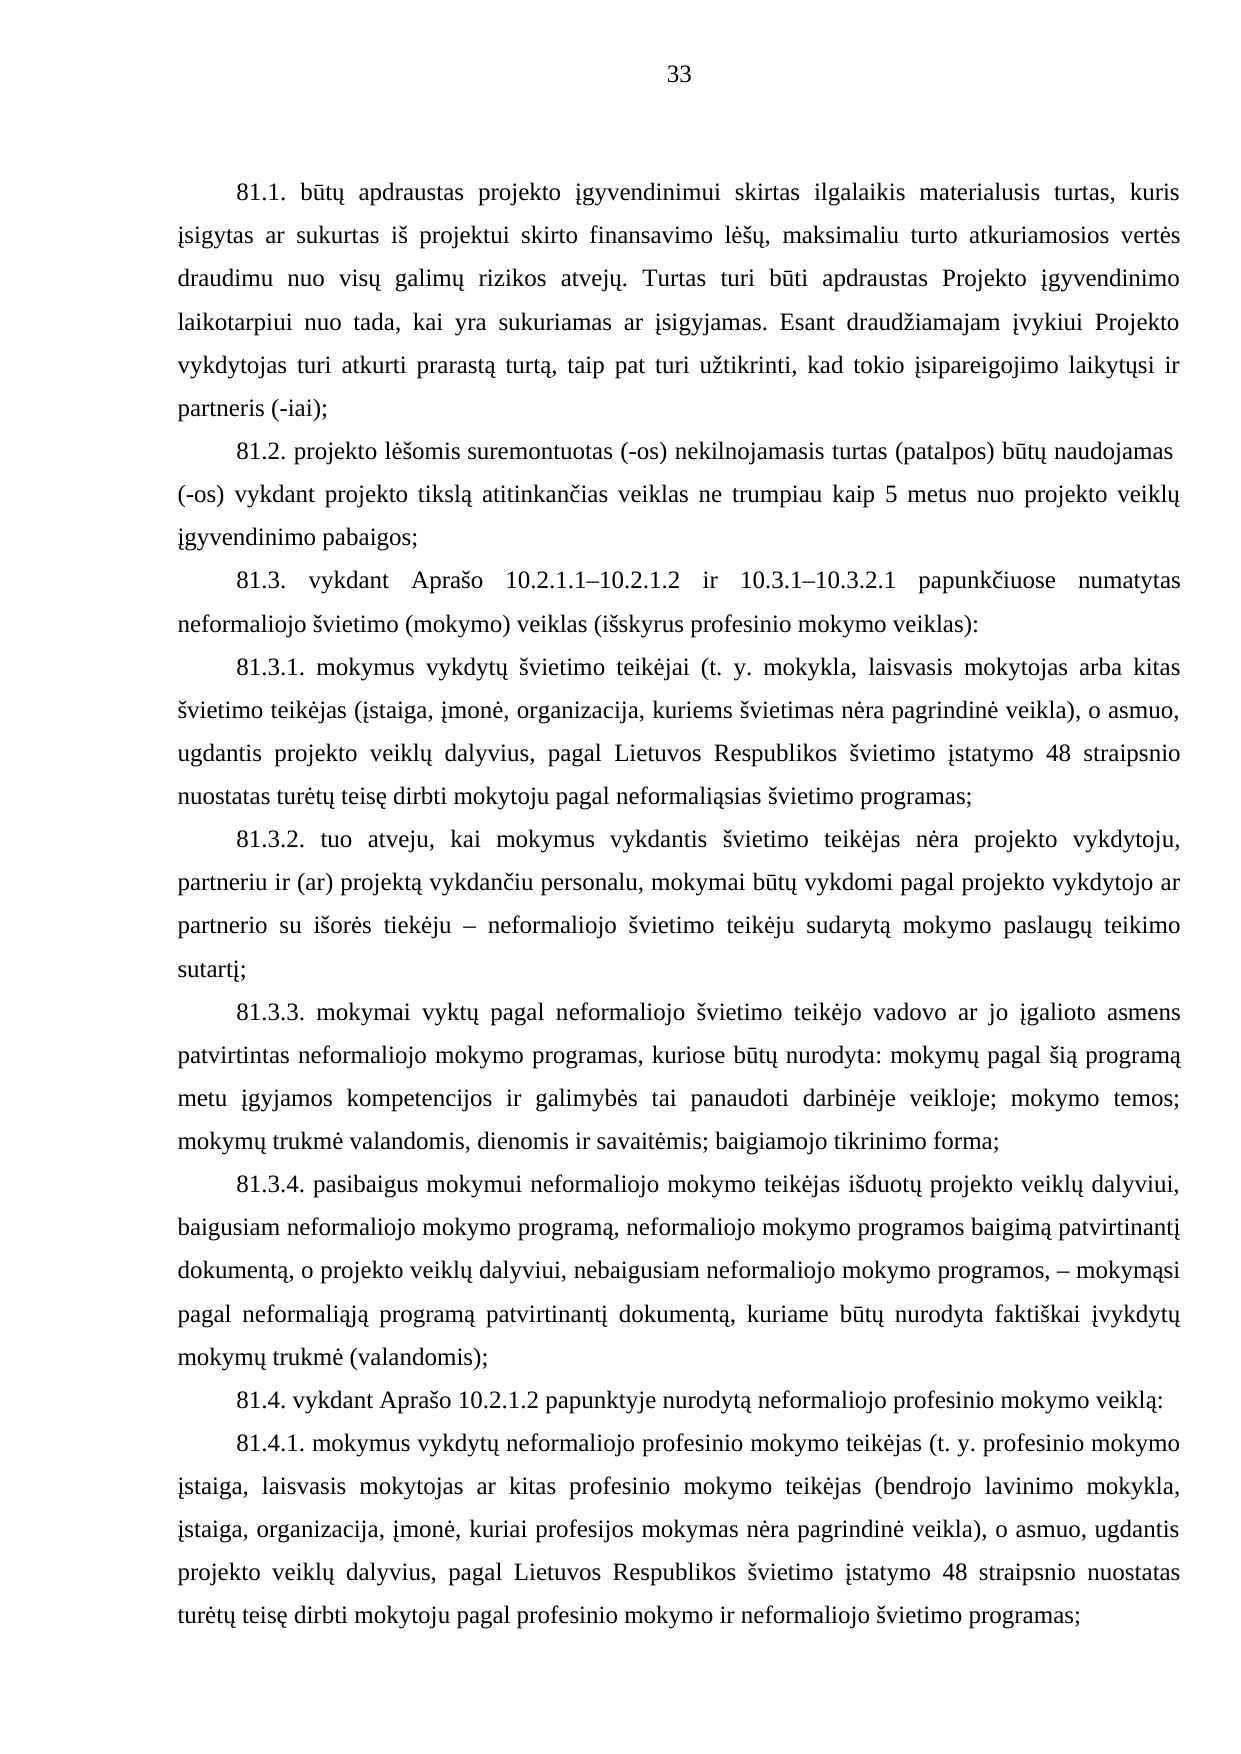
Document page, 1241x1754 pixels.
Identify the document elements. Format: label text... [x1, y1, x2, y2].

text 81.4. vykdant Aprašo 10.2.1.2 papunktyje nurodytą neformaliojo profesinio mokymo veiklą: [189, 1385, 1181, 1414]
text 81.1. būtų apdraustas projekto įgyvendinimui skirtas ilgalaikis materialusis turtas, kuris įsigytas ar sukurtas iš projektui skirto finansavimo lėšų, maksimaliu turto atkuriamosios vertės draudimu nuo visų galimų rizikos atvejų. Turtas turi būti apdraustas Projekto įgyvendinimo laikotarpiui nuo tada, kai yra sukuriamas ar įsigyjamas. Esant draudžiamajam įvykiui Projekto vykdytojas turi atkurti prarastą turtą, taip pat turi užtikrinti, kad tokio įsipareigojimo laikytųsi ir partneris (-iai); [177, 177, 1181, 422]
text 81.4.1. mokymus vykdytų neformaliojo profesinio mokymo teikėjas (t. y. profesinio mokymo įstaiga, laisvasis mokytojas ar kitas profesinio mokymo teikėjas (bendrojo lavinimo mokykla, įstaiga, organizacija, įmonė, kuriai profesijos mokymas nėra pagrindinė veikla), o asmuo, ugdantis projekto veiklų dalyvius, pagal Lietuvos Respublikos švietimo įstatymo 48 straipsnio nuostatas turėtų teisę dirbti mokytoju pagal profesinio mokymo ir neformaliojo švietimo programas; [177, 1428, 1181, 1629]
text 81.3. vykdant Aprašo 10.2.1.1–10.2.1.2 ir 10.3.1–10.3.2.1 papunkčiuose numatytas neformaliojo švietimo (mokymo) veiklas (išskyrus profesinio mokymo veiklas): [177, 566, 1181, 637]
text 81.2. projekto lėšomis suremontuotas (-os) nekilnojamasis turtas (patalpos) būtų naudojamas (-os) vykdant projekto tikslą atitinkančias veiklas ne trumpiau kaip 5 metus nuo projekto veiklų įgyvendinimo pabaigos; [177, 436, 1181, 551]
text 81.3.3. mokymai vyktų pagal neformaliojo švietimo teikėjo vadovo ar jo įgalioto asmens patvirtintas neformaliojo mokymo programas, kuriose būtų nurodyta: mokymų pagal šią programą metu įgyjamos kompetencijos ir galimybės tai panaudoti darbinėje veikloje; mokymo temos; mokymų trukmė valandomis, dienomis ir savaitėmis; baigiamojo tikrinimo forma; [177, 997, 1181, 1155]
text 81.3.4. pasibaigus mokymui neformaliojo mokymo teikėjas išduotų projekto veiklų dalyviui, baigusiam neformaliojo mokymo programą, neformaliojo mokymo programos baigimą patvirtinantį dokumentą, o projekto veiklų dalyviui, nebaigusiam neformaliojo mokymo programos, – mokymąsi pagal neformaliąją programą patvirtinantį dokumentą, kuriame būtų nurodyta faktiškai įvykdytų mokymų trukmė (valandomis); [177, 1169, 1181, 1371]
text 81.3.1. mokymus vykdytų švietimo teikėjai (t. y. mokykla, laisvasis mokytojas arba kitas švietimo teikėjas (įstaiga, įmonė, organizacija, kuriems švietimas nėra pagrindinė veikla), o asmuo, ugdantis projekto veiklų dalyvius, pagal Lietuvos Respublikos švietimo įstatymo 48 straipsnio nuostatas turėtų teisę dirbti mokytoju pagal neformaliąsias švietimo programas; [177, 652, 1181, 810]
text 81.3.2. tuo atveju, kai mokymus vykdantis švietimo teikėjas nėra projekto vykdytoju, partneriu ir (ar) projektą vykdančiu personalu, mokymai būtų vykdomi pagal projekto vykdytojo ar partnerio su išorės tiekėju – neformaliojo švietimo teikėju sudarytą mokymo paslaugų teikimo sutartį; [177, 824, 1181, 982]
